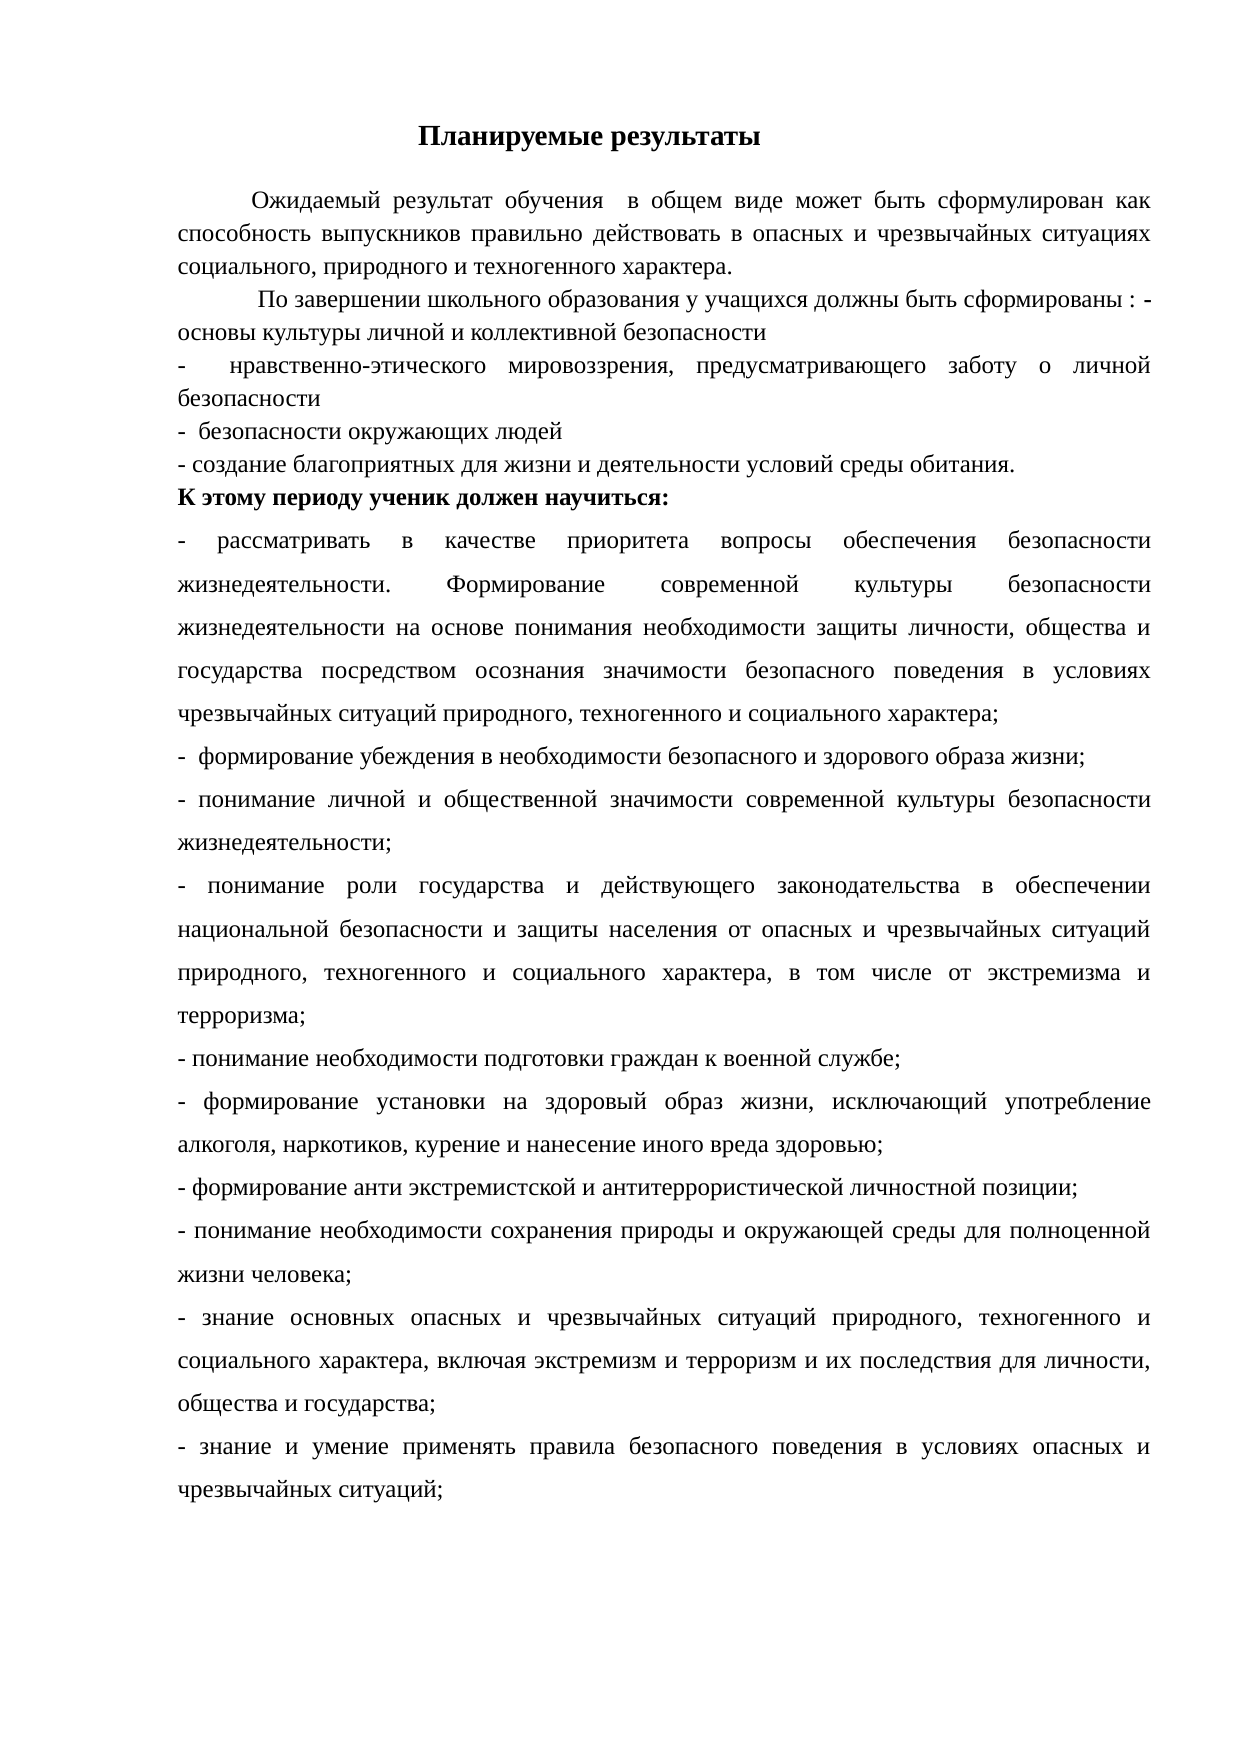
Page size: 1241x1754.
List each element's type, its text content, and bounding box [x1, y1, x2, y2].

text - рассматривать в качестве приоритета вопросы обеспечения безопасности жизнедеятельности. Формирование современной культуры безопасности жизнедеятельности на основе понимания необходимости защиты личности, общества и государства посредством осознания значимости безопасного поведения в условиях чрезвычайных ситуаций природного, техногенного и социального характера; [177, 526, 1152, 727]
text - понимание необходимости подготовки граждан к военной службе; [177, 1043, 1152, 1072]
text По завершении школьного образования у учащихся должны быть сформированы : - основы культуры личной и коллективной безопасности [177, 284, 1152, 346]
text - понимание личной и общественной значимости современной культуры безопасности жизнедеятельности; [177, 784, 1152, 856]
text - формирование анти экстремистской и антитеррористической личностной позиции; [177, 1172, 1152, 1201]
text - создание благоприятных для жизни и деятельности условий среды обитания. [177, 449, 1152, 478]
text - нравственно-этического мировоззрения, предусматривающего заботу о личной безопасности [177, 350, 1152, 412]
text Ожидаемый результат обучения в общем виде может быть сформулирован как способность выпускников правильно действовать в опасных и чрезвычайных ситуациях социального, природного и техногенного характера. [177, 185, 1152, 280]
text - формирование убеждения в необходимости безопасного и здорового образа жизни; [177, 741, 1152, 770]
text - знание и умение применять правила безопасного поведения в условиях опасных и чрезвычайных ситуаций; [177, 1431, 1152, 1503]
text - понимание необходимости сохранения природы и окружающей среды для полноценной жизни человека; [177, 1216, 1152, 1287]
text - знание основных опасных и чрезвычайных ситуаций природного, техногенного и социального характера, включая экстремизм и терроризм и их последствия для личности, общества и государства; [177, 1302, 1152, 1417]
text - понимание роли государства и действующего законодательства в обеспечении национальной безопасности и защиты населения от опасных и чрезвычайных ситуаций природного, техногенного и социального характера, в том числе от экстремизма и терроризма; [177, 871, 1152, 1029]
text - формирование установки на здоровый образ жизни, исключающий употребление алкоголя, наркотиков, курение и нанесение иного вреда здоровью; [177, 1086, 1152, 1158]
text - безопасности окружающих людей [177, 416, 1152, 445]
text К этому периоду ученик должен научиться: [177, 482, 1152, 511]
text Планируемые результаты [177, 118, 1152, 152]
